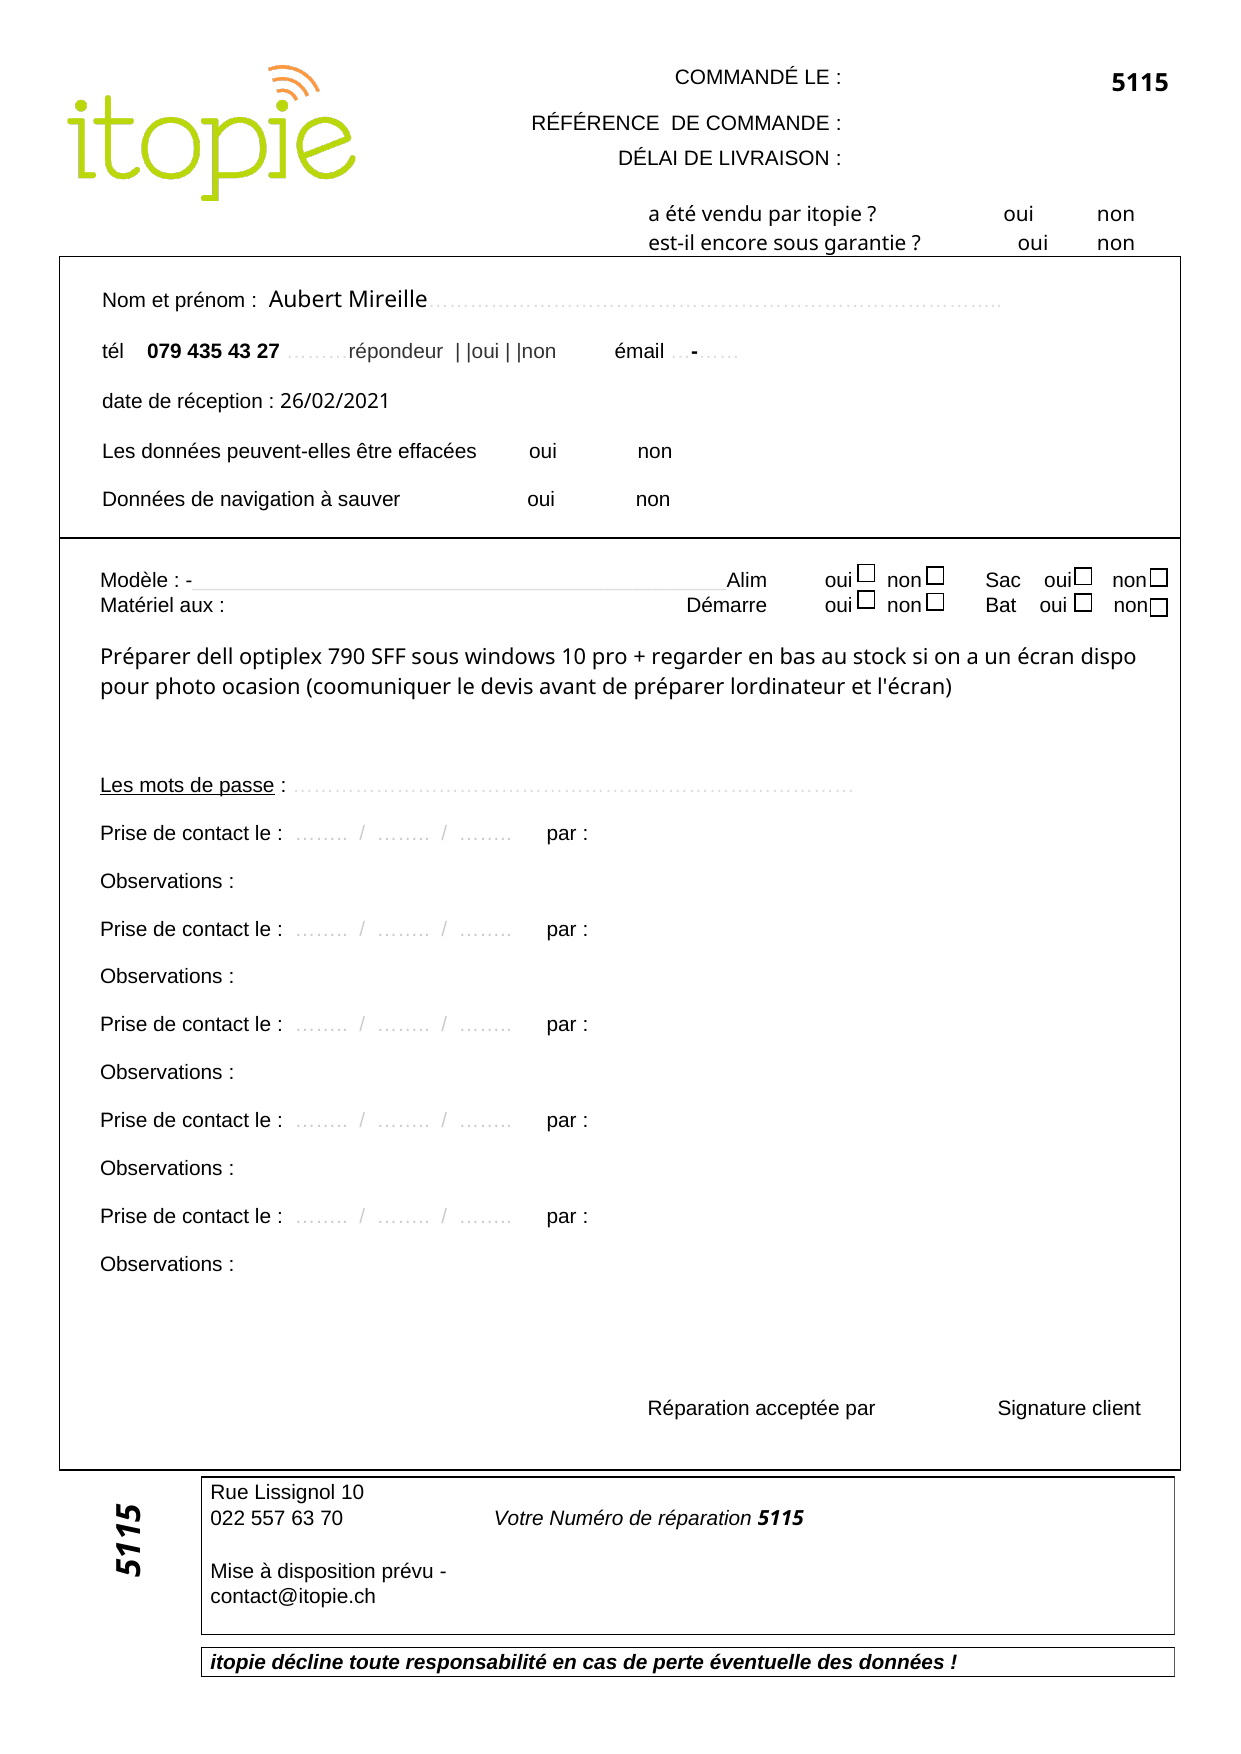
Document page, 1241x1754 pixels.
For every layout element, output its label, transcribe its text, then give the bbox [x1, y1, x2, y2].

text Préparer dell optiplex 790 SFF sous windows 10 pro + regarder en bas au stock si on a un écran dispo pour photo ocasion (coomuniquer le devis avant de préparer lordinateur et l'écran) [60, 638, 1180, 701]
text Observations : [60, 1153, 1180, 1180]
text Observations : [60, 1057, 1180, 1084]
text Réparation acceptée par Signature client [60, 1392, 1180, 1419]
text Données de navigation à sauver oui non [60, 484, 1180, 511]
table_cell RÉFÉRENCE DE COMMANDE : [490, 105, 847, 140]
text Modèle : - Alim oui non Sac oui non [60, 562, 856, 590]
text Observations : [60, 1249, 1180, 1276]
text Modèle : - Alim oui non Sac oui non [879, 562, 925, 590]
text Les données peuvent-elles être effacées oui non [60, 436, 1180, 463]
table_header Rue Lissignol 10 022 557 63 70 Votre Numéro de réparation 5115 Mise à disposition prévu - contact@itopie.ch [195, 1471, 1180, 1641]
text Observations : [60, 961, 1180, 988]
table_cell DÉLAI DE LIVRAISON : [490, 140, 847, 175]
table_cell itopie décline toute responsabilité en cas de perte éventuelle des données ! [195, 1641, 1180, 1683]
text date de réception : 26/02/2021 [60, 383, 1180, 415]
text Modèle : - Alim oui non Sac oui non [948, 562, 1180, 590]
text Prise de contact le : …….. / …….. / …….. par : [60, 1201, 1180, 1228]
text Matériel aux : Démarre oui non Bat oui non [60, 590, 1180, 617]
picture [67, 65, 356, 201]
text Prise de contact le : …….. / …….. / …….. par : [60, 1009, 1180, 1036]
text Prise de contact le : …….. / …….. / …….. par : [60, 913, 1180, 940]
text Prise de contact le : …….. / …….. / …….. par : [60, 1105, 1180, 1132]
table_cell [847, 140, 1180, 175]
text Les mots de passe : ……………………………………………………………………… [60, 769, 1180, 797]
text Prise de contact le : …….. / …….. / …….. par : [60, 817, 1180, 844]
text tél 079 435 43 27 ………répondeur | |oui | |non émail …-…… [60, 335, 1180, 362]
text est-il encore sous garantie ? oui non [59, 228, 1181, 256]
table_header COMMANDÉ LE : [490, 59, 847, 104]
text Nom et prénom : Aubert Mireille……………………………………………………………………….. [60, 280, 1180, 314]
table_cell [847, 105, 1180, 140]
table_header 5115 [59, 1471, 195, 1683]
text a été vendu par itopie ? oui non [59, 199, 1181, 228]
table_header 5115 [847, 59, 1180, 104]
text Observations : [60, 865, 1180, 892]
